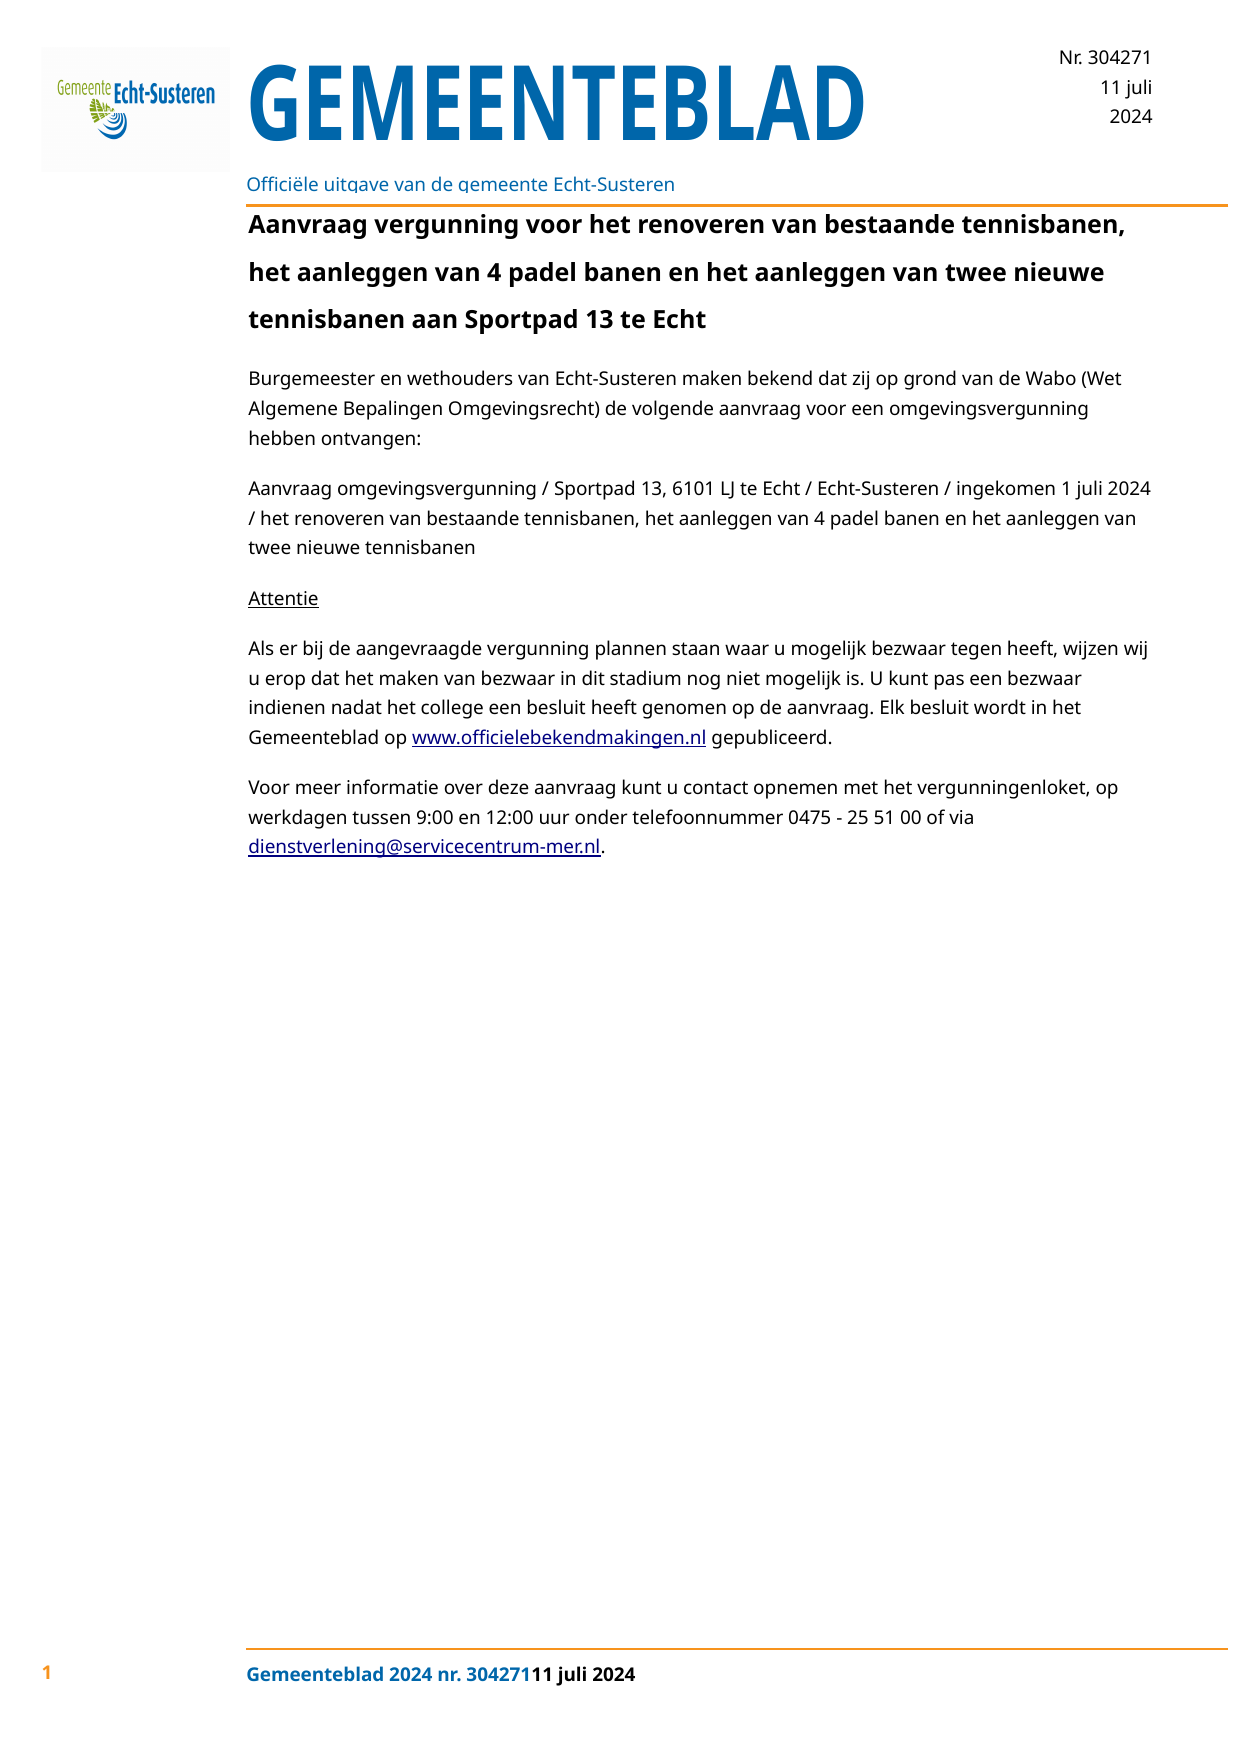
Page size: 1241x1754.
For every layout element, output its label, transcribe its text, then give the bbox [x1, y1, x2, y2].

text Burgemeester en wethouders van Echt-Susteren maken bekend dat zij op grond van de Wabo (Wet Algemene Bepalingen Omgevingsrecht) de volgende aanvraag voor een omgevingsvergunning hebben ontvangen: [248, 366, 1152, 450]
text Aanvraag vergunning voor het renoveren van bestaande tennisbanen, het aanleggen van 4 padel banen en het aanleggen van twee nieuwe tennisbanen aan Sportpad 13 te Echt [248, 207, 1152, 336]
text Aanvraag omgevingsvergunning / Sportpad 13, 6101 LJ te Echt / Echt-Susteren / ingekomen 1 juli 2024 / het renoveren van bestaande tennisbanen, het aanleggen van 4 padel banen en het aanleggen van twee nieuwe tennisbanen [248, 475, 1152, 560]
picture [41, 47, 231, 172]
text Voor meer informatie over deze aanvraag kunt u contact opnemen met het vergunningenloket, op werkdagen tussen 9:00 en 12:00 uur onder telefoonnummer 0475 - 25 51 00 of via dienstverlening@servicecentrum-mer.nl. [248, 774, 1152, 859]
text Als er bij de aangevraagde vergunning plannen staan waar u mogelijk bezwaar tegen heeft, wijzen wij u erop dat het maken van bezwaar in dit stadium nog niet mogelijk is. U kunt pas een bezwaar indienen nadat het college een besluit heeft genomen op de aanvraag. Elk besluit wordt in het Gemeenteblad op www.officielebekendmakingen.nl gepubliceerd. [248, 635, 1152, 749]
text Attentie [248, 585, 1152, 610]
